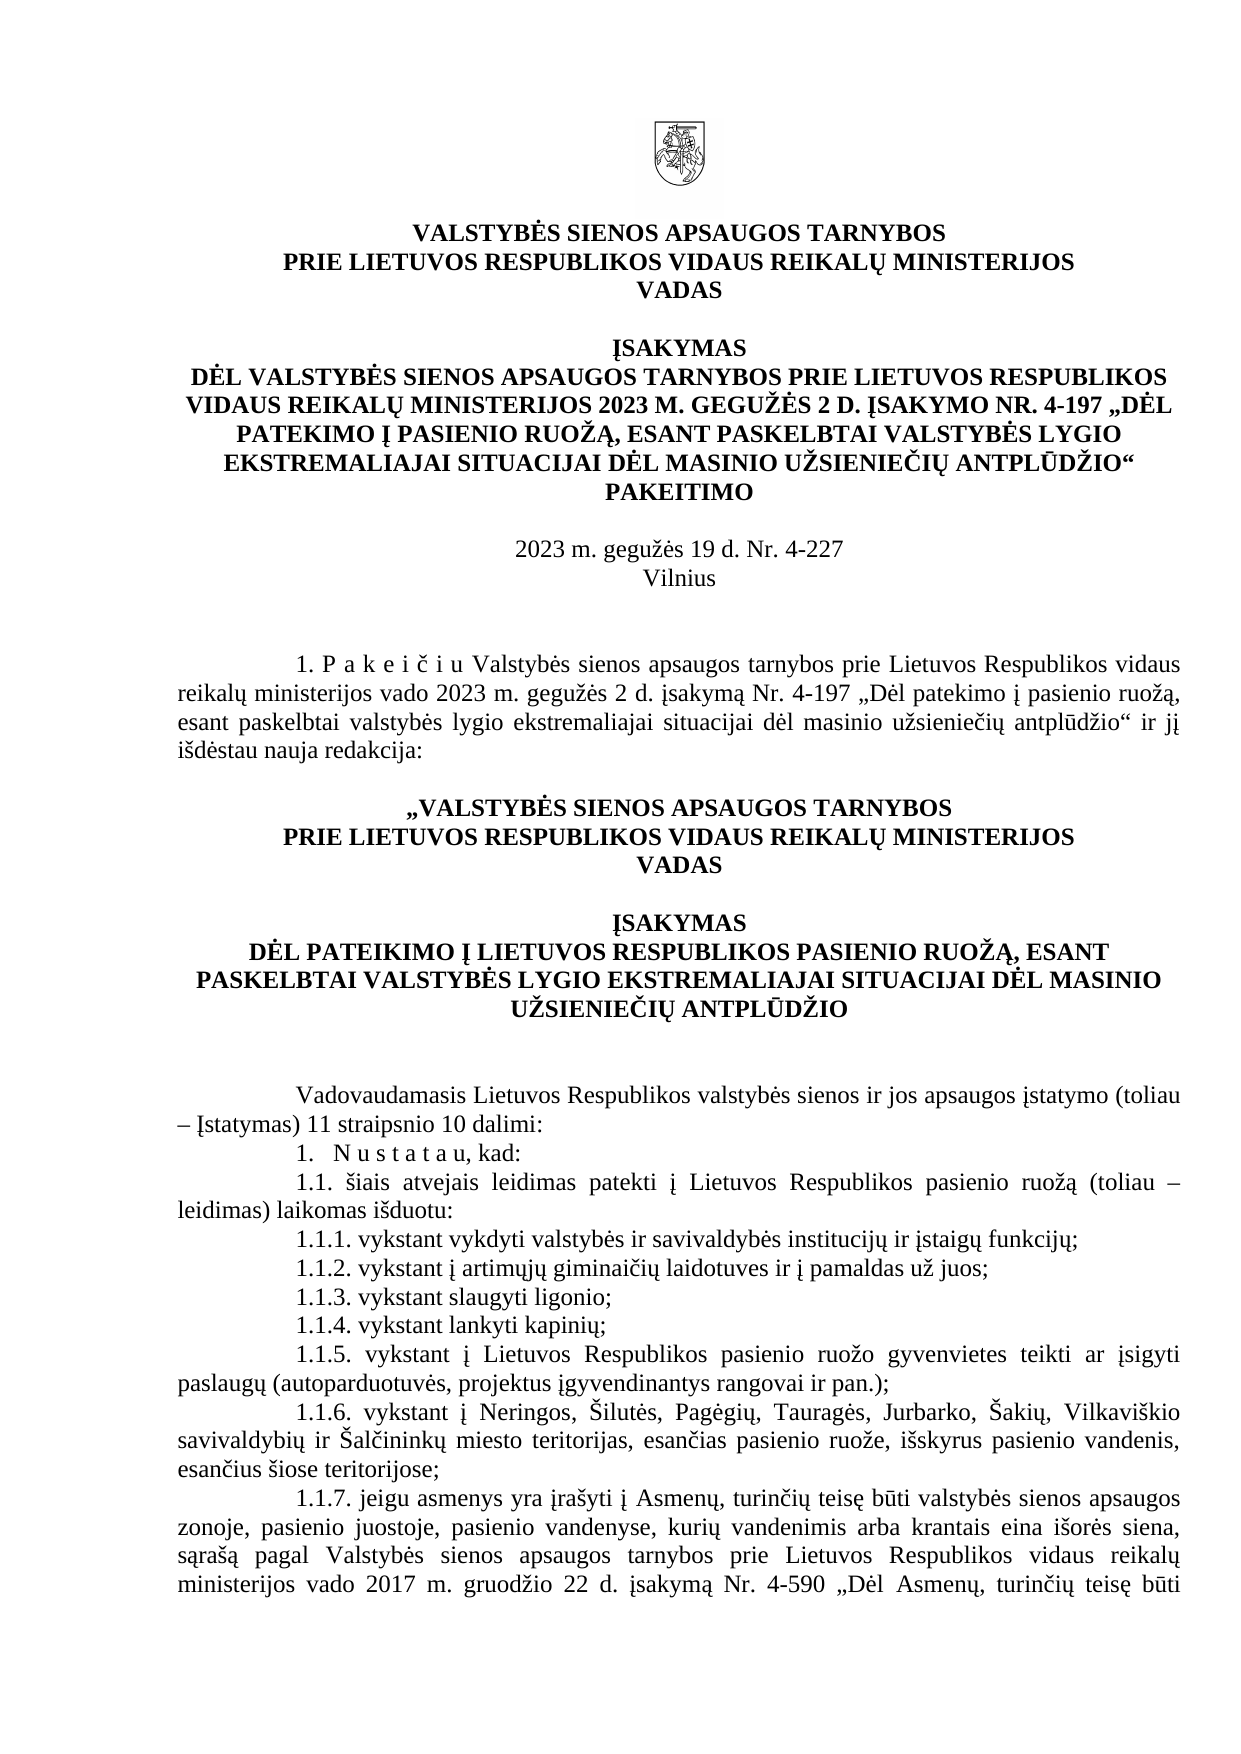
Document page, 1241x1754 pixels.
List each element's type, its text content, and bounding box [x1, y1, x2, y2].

text Valstybės sienos apsaugos tarnybos [177, 218, 1181, 247]
text 1.1.1. vykstant vykdyti valstybės ir savivaldybės institucijų ir įstaigų funkcijų; [295, 1224, 1181, 1253]
text 1.1.4. vykstant lankyti kapinių; [177, 1311, 1181, 1339]
text DĖL PATEIKIMO Į LIETUVOS RESPUBLIKOS PASIENIO RUOŽĄ, ESANT PASKELBTAI VALSTYBĖS LYGIO EKSTREMALIAJAI SITUACIJAI DĖL MASINIO UŽSIENIEČIŲ ANTPLŪDŽIO [177, 937, 1181, 1023]
text 1.1.5. vykstant į Lietuvos Respublikos pasienio ruožo gyvenvietes teikti ar įsigyti paslaugų (autoparduotuvės, projektus įgyvendinantys rangovai ir pan.); [177, 1339, 1181, 1397]
text 2023 m. gegužės 19 d. Nr. 4-227 [177, 534, 1181, 563]
text Vadovaudamasis Lietuvos Respublikos valstybės sienos ir jos apsaugos įstatymo (toliau – Įstatymas) 11 straipsnio 10 dalimi: [177, 1081, 1181, 1138]
text VADAS [177, 276, 1181, 304]
text „Valstybės sienos apsaugos tarnybos [177, 793, 1181, 822]
text Vilnius [177, 563, 1181, 592]
text 1.1.2. vykstant į artimųjų giminaičių laidotuves ir į pamaldas už juos; [177, 1253, 1181, 1282]
text ĮSAKYMAS [177, 333, 1181, 362]
text 1. P a k e i č i u Valstybės sienos apsaugos tarnybos prie Lietuvos Respublikos vidaus reikalų ministerijos vado 2023 m. gegužės 2 d. įsakymą Nr. 4-197 „Dėl patekimo į pasienio ruožą, esant paskelbtai valstybės lygio ekstremaliajai situacijai dėl masinio užsieniečių antplūdžio“ ir jį išdėstau nauja redakcija: [177, 649, 1181, 764]
text ĮSAKYMAS [177, 908, 1181, 937]
text 1.1. šiais atvejais leidimas patekti į Lietuvos Respublikos pasienio ruožą (toliau – leidimas) laikomas išduotu: [177, 1167, 1181, 1224]
text 1.1.6. vykstant į Neringos, Šilutės, Pagėgių, Tauragės, Jurbarko, Šakių, Vilkaviškio savivaldybių ir Šalčininkų miesto teritorijas, esančias pasienio ruože, išskyrus pasienio vandenis, esančius šiose teritorijose; [177, 1397, 1181, 1483]
text 1.1.3. vykstant slaugyti ligonio; [177, 1282, 1181, 1311]
text prie Lietuvos Respublikos Vidaus reikalų ministerijos [177, 822, 1181, 851]
text prie Lietuvos Respublikos Vidaus reikalų ministerijos [177, 247, 1181, 276]
text 1.1.7. jeigu asmenys yra įrašyti į Asmenų, turinčių teisę būti valstybės sienos apsaugos zonoje, pasienio juostoje, pasienio vandenyse, kurių vandenimis arba krantais eina išorės siena, sąrašą pagal Valstybės sienos apsaugos tarnybos prie Lietuvos Respublikos vidaus reikalų ministerijos vado 2017 m. gruodžio 22 d. įsakymą Nr. 4-590 „Dėl Asmenų, turinčių teisę būti [177, 1483, 1181, 1598]
text 1. N u s t a t a u, kad: [295, 1138, 1181, 1167]
text DĖL VALSTYBĖS SIENOS APSAUGOS TARNYBOS PRIE LIETUVOS RESPUBLIKOS VIDAUS REIKALŲ MINISTERIJOS 2023 M. GEGUŽĖS 2 D. ĮSAKYMO NR. 4-197 „DĖL PATEKIMO Į PASIENIO RUOŽĄ, ESANT PASKELBTAI VALSTYBĖS LYGIO EKSTREMALIAJAI SITUACIJAI DĖL MASINIO UŽSIENIEČIŲ ANTPLŪDŽIO“ PAKEITIMO [177, 362, 1181, 506]
text VADAS [177, 851, 1181, 879]
